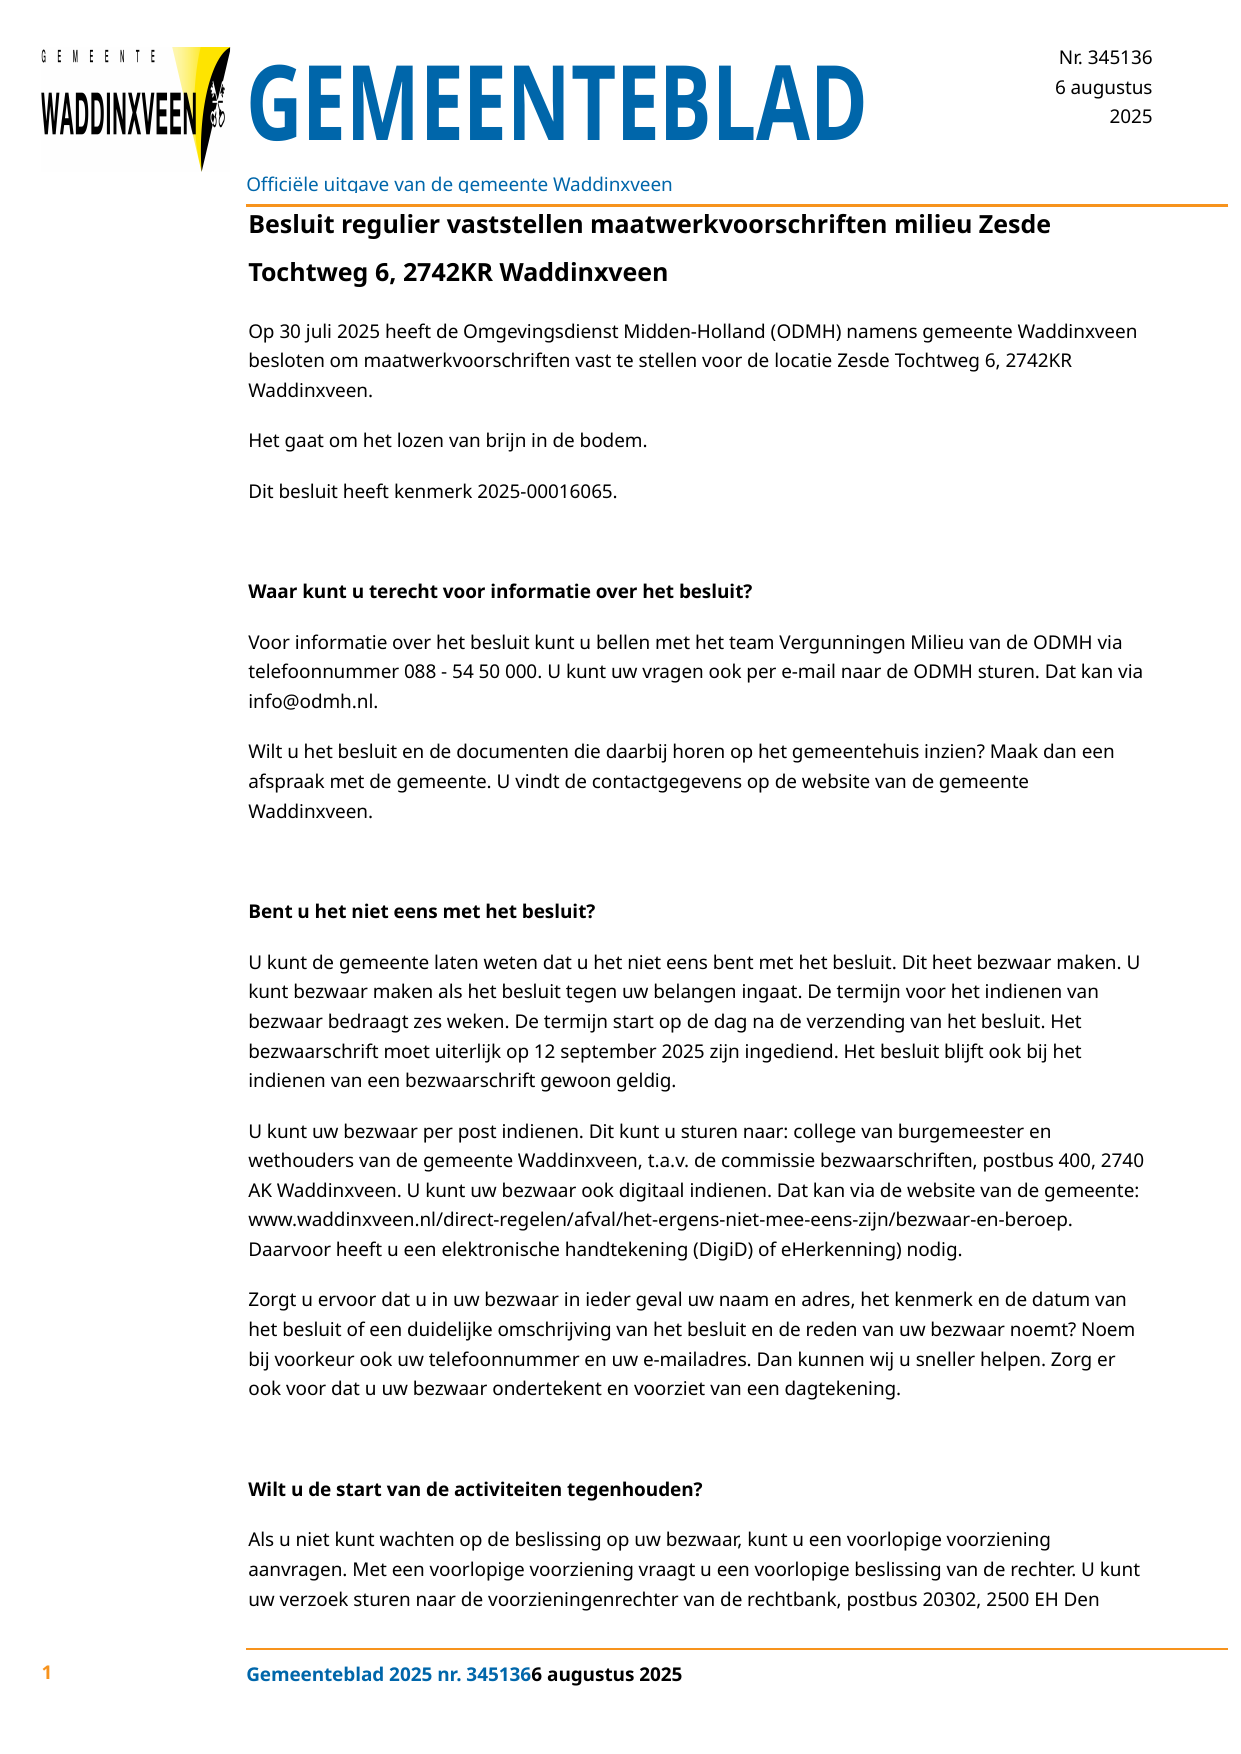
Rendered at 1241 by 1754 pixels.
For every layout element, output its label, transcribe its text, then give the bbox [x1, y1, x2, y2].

text Waar kunt u terecht voor informatie over het besluit? [248, 579, 1152, 604]
text U kunt uw bezwaar per post indienen. Dit kunt u sturen naar: college van burgemeester en wethouders van de gemeente Waddinxveen, t.a.v. de commissie bezwaarschriften, postbus 400, 2740 AK Waddinxveen. U kunt uw bezwaar ook digitaal indienen. Dat kan via de website van de gemeente: www.waddinxveen.nl/direct-regelen/afval/het-ergens-niet-mee-eens-zijn/bezwaar-en-beroep. Daarvoor heeft u een elektronische handtekening (DigiD) of eHerkenning) nodig. [248, 1118, 1152, 1262]
text Op 30 juli 2025 heeft de Omgevingsdienst Midden-Holland (ODMH) namens gemeente Waddinxveen besloten om maatwerkvoorschriften vast te stellen voor de locatie Zesde Tochtweg 6, 2742KR Waddinxveen. [248, 318, 1152, 403]
text Dit besluit heeft kenmerk 2025-00016065. [248, 478, 1152, 504]
text Bent u het niet eens met het besluit? [248, 899, 1152, 924]
text Besluit regulier vaststellen maatwerkvoorschriften milieu Zesde Tochtweg 6, 2742KR Waddinxveen [248, 207, 1152, 288]
text Wilt u het besluit en de documenten die daarbij horen op het gemeentehuis inzien? Maak dan een afspraak met de gemeente. U vindt de contactgegevens op de website van de gemeente Waddinxveen. [248, 739, 1152, 824]
text Zorgt u ervoor dat u in uw bezwaar in ieder geval uw naam en adres, het kenmerk en de datum van het besluit of een duidelijke omschrijving van het besluit en de reden van uw bezwaar noemt? Noem bij voorkeur ook uw telefoonnummer en uw e-mailadres. Dan kunnen wij u sneller helpen. Zorg er ook voor dat u uw bezwaar ondertekent en voorziet van een dagtekening. [248, 1287, 1152, 1401]
text Wilt u de start van de activiteiten tegenhouden? [248, 1476, 1152, 1502]
text Voor informatie over het besluit kunt u bellen met het team Vergunningen Milieu van de ODMH via telefoonnummer 088 - 54 50 000. U kunt uw vragen ook per e-mail naar de ODMH sturen. Dat kan via info@odmh.nl. [248, 629, 1152, 714]
text Het gaat om het lozen van brijn in de bodem. [248, 427, 1152, 453]
text Als u niet kunt wachten op de beslissing op uw bezwaar, kunt u een voorlopige voorziening aanvragen. Met een voorlopige voorziening vraagt u een voorlopige beslissing van de rechter. U kunt uw verzoek sturen naar de voorzieningenrechter van de rechtbank, postbus 20302, 2500 EH Den [248, 1527, 1152, 1612]
text U kunt de gemeente laten weten dat u het niet eens bent met het besluit. Dit heet bezwaar maken. U kunt bezwaar maken als het besluit tegen uw belangen ingaat. De termijn voor het indienen van bezwaar bedraagt zes weken. De termijn start op de dag na de verzending van het besluit. Het bezwaarschrift moet uiterlijk op 12 september 2025 zijn ingediend. Het besluit blijft ook bij het indienen van een bezwaarschrift gewoon geldig. [248, 949, 1152, 1093]
picture [41, 47, 231, 172]
